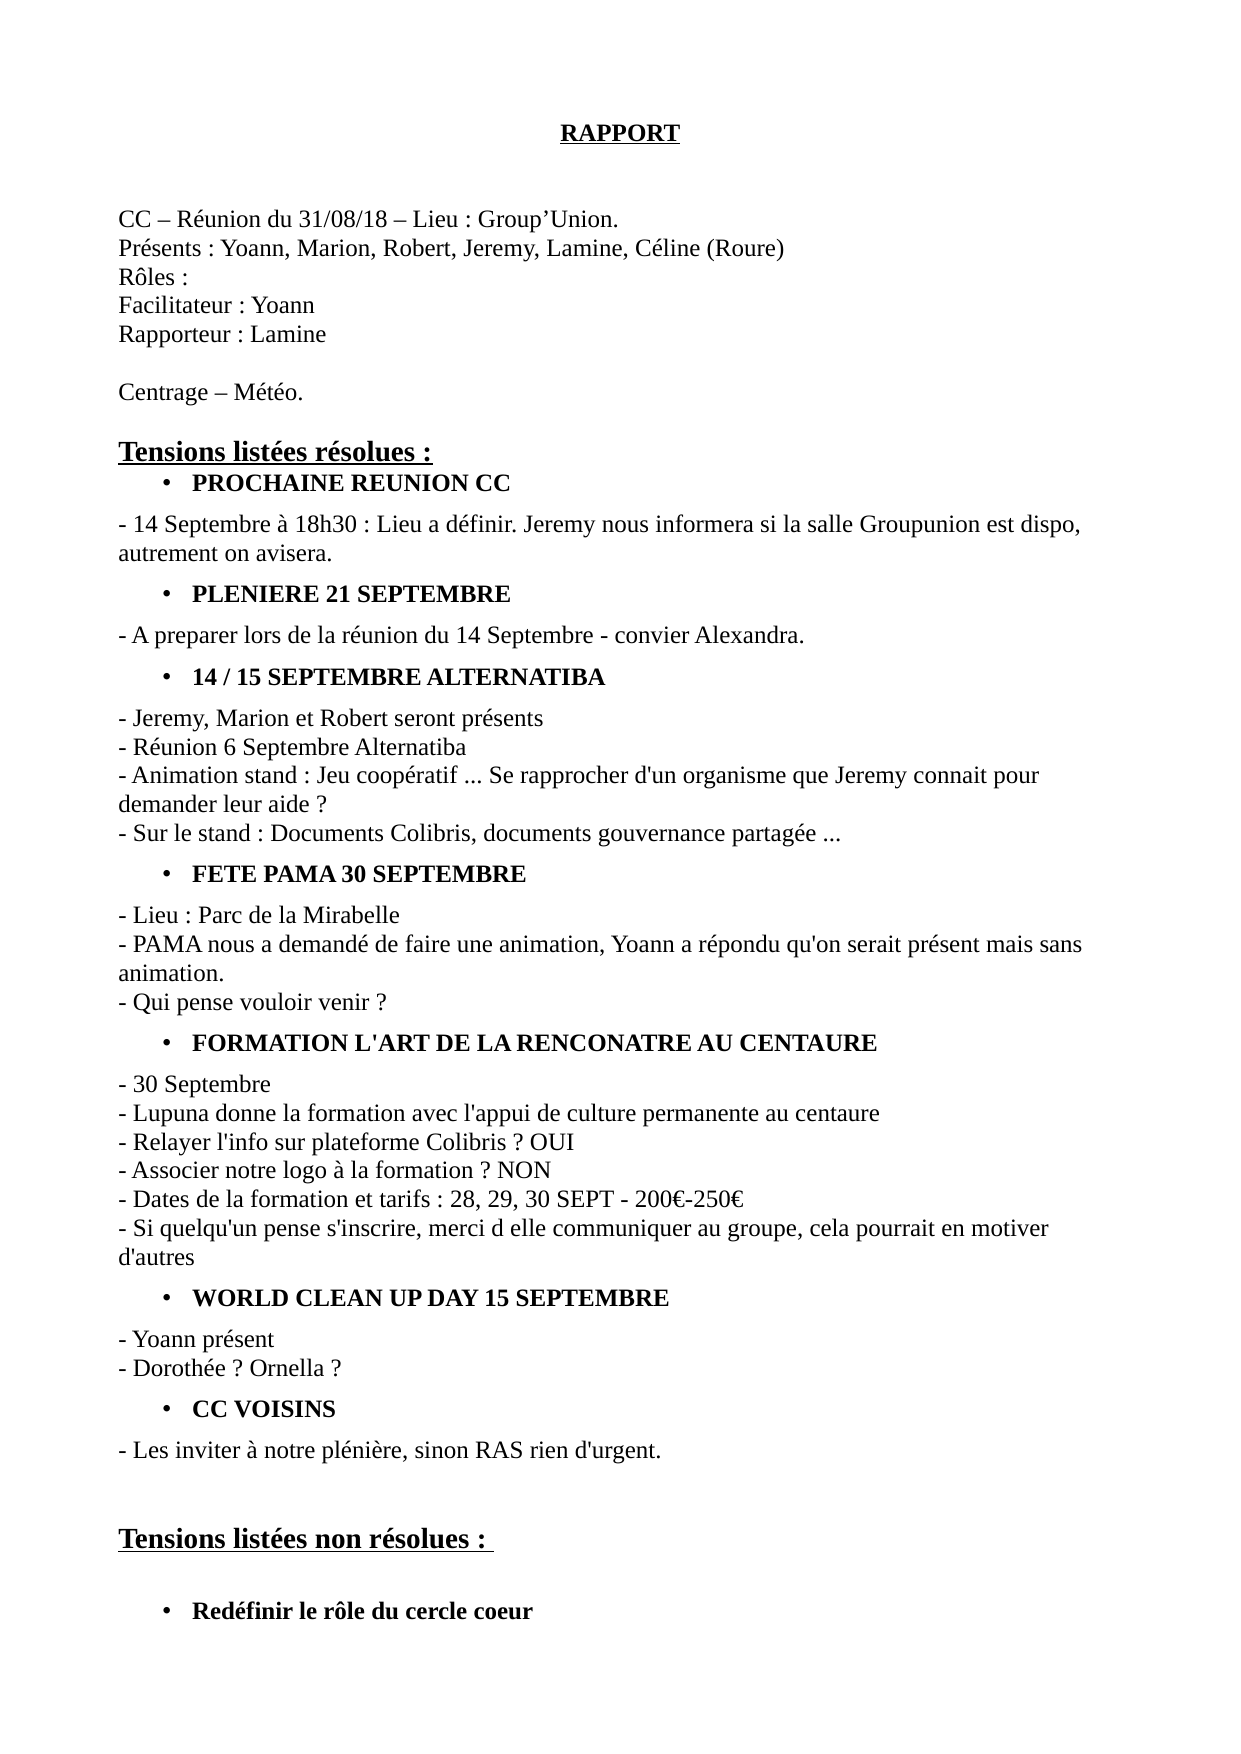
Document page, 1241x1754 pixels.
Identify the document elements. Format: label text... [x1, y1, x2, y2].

text - Lieu : Parc de la Mirabelle [118, 900, 1122, 929]
text CC – Réunion du 31/08/18 – Lieu : Group’Union. [118, 204, 1122, 233]
list CC VOISINS [162, 1394, 1122, 1423]
text - Qui pense vouloir venir ? [118, 987, 1122, 1015]
text Présents : Yoann, Marion, Robert, Jeremy, Lamine, Céline (Roure) [118, 233, 1122, 262]
text - Les inviter à notre plénière, sinon RAS rien d'urgent. [118, 1435, 1122, 1464]
text - Associer notre logo à la formation ? NON [118, 1155, 1122, 1184]
text Rapporteur : Lamine [118, 319, 1122, 348]
list PROCHAINE REUNION CC [162, 468, 1122, 497]
text RAPPORT [118, 118, 1122, 147]
text Rôles : [118, 262, 1122, 291]
text - Dates de la formation et tarifs : 28, 29, 30 SEPT - 200€-250€ [118, 1184, 1122, 1213]
text - 14 Septembre à 18h30 : Lieu a définir. Jeremy nous informera si la salle Groupunion est dispo, autrement on avisera. [118, 509, 1122, 567]
text - 30 Septembre [118, 1069, 1122, 1098]
text - Lupuna donne la formation avec l'appui de culture permanente au centaure [118, 1098, 1122, 1127]
text - A preparer lors de la réunion du 14 Septembre - convier Alexandra. [118, 620, 1122, 649]
list PLENIERE 21 SEPTEMBRE [162, 579, 1122, 608]
list FETE PAMA 30 SEPTEMBRE [162, 859, 1122, 888]
text - Dorothée ? Ornella ? [118, 1353, 1122, 1382]
text Tensions listées résolues : [118, 434, 1122, 468]
text - Jeremy, Marion et Robert seront présents [118, 703, 1122, 732]
list Redéfinir le rôle du cercle coeur [162, 1596, 1122, 1625]
text - Si quelqu'un pense s'inscrire, merci d elle communiquer au groupe, cela pourrait en motiver d'autres [118, 1213, 1122, 1270]
text - PAMA nous a demandé de faire une animation, Yoann a répondu qu'on serait présent mais sans animation. [118, 929, 1122, 987]
text - Relayer l'info sur plateforme Colibris ? OUI [118, 1127, 1122, 1155]
text - Réunion 6 Septembre Alternatiba [118, 732, 1122, 760]
list WORLD CLEAN UP DAY 15 SEPTEMBRE [162, 1283, 1122, 1312]
text - Sur le stand : Documents Colibris, documents gouvernance partagée ... [118, 818, 1122, 847]
text Tensions listées non résolues : [118, 1522, 1122, 1555]
text - Animation stand : Jeu coopératif ... Se rapprocher d'un organisme que Jeremy connait pour demander leur aide ? [118, 760, 1122, 818]
text - Yoann présent [118, 1324, 1122, 1353]
list FORMATION L'ART DE LA RENCONATRE AU CENTAURE [162, 1028, 1122, 1057]
text Facilitateur : Yoann [118, 291, 1122, 319]
list 14 / 15 SEPTEMBRE ALTERNATIBA [162, 662, 1122, 690]
text Centrage – Météo. [118, 377, 1122, 406]
